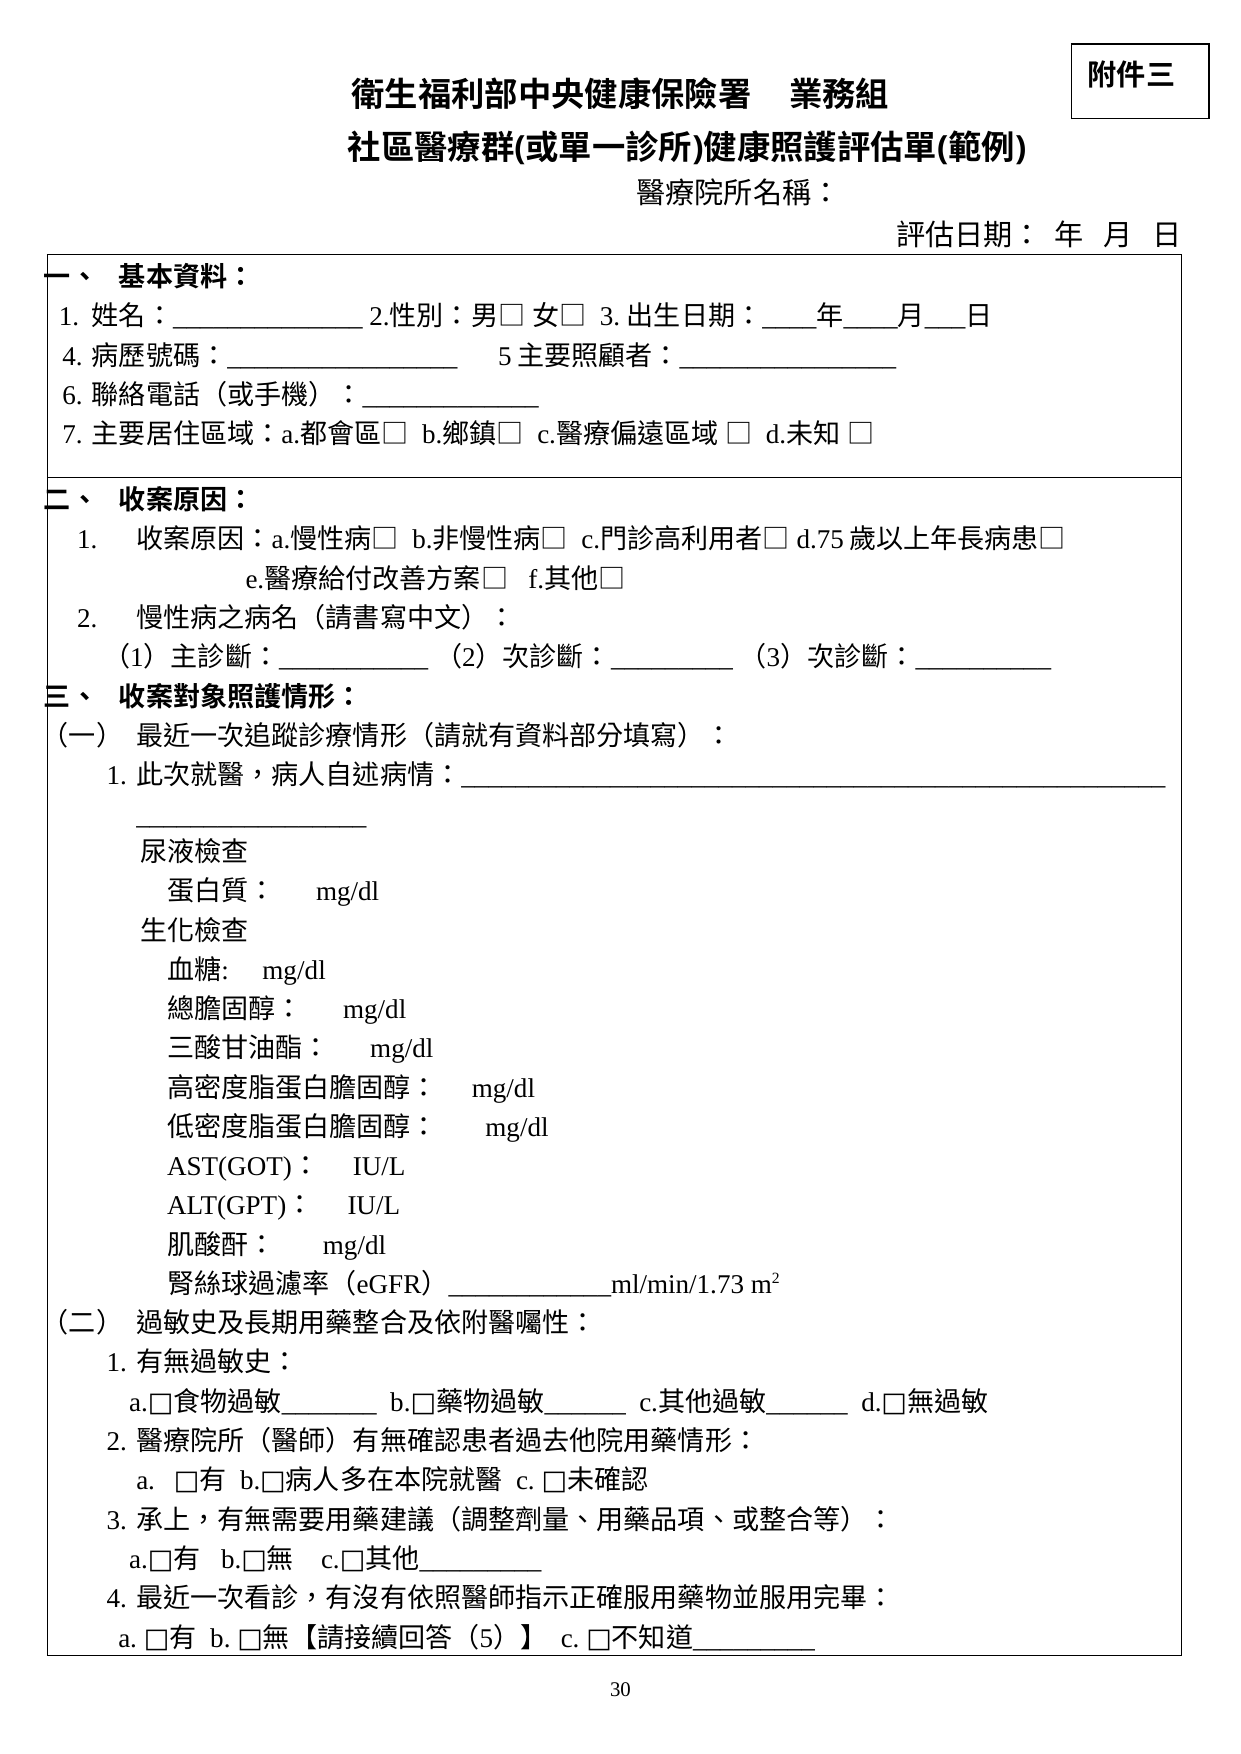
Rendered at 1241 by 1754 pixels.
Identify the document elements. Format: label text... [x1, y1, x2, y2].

text 醫療院所名稱： [59, 169, 1181, 212]
text 衛生福利部中央健康保險署 業務組 [59, 68, 1071, 116]
text 評估日期： 年 月 日 [59, 212, 1181, 254]
text 附件三 [1087, 52, 1193, 94]
text 社區醫療群(或單一診所)健康照護評估單(範例) [59, 121, 1181, 169]
table_header 基本資料： 姓名：______________ 2.性別：男□ 女□ 3. 出生日期：____年____月___日 病歷號碼：_________________ 5主要照顧者：________________ 聯絡電話（或手機）：_____________ 主要居住區域：a.都會區□ b.鄉鎮□ c.醫療偏遠區域 □ d.未知 □ [48, 255, 1181, 477]
table_cell 收案原因： 收案原因：a.慢性病□ b.非慢性病□ c.門診高利用者□ d.75歲以上年長病患□ e.醫療給付改善方案□ f.其他□ 慢性病之病名（請書寫中文）： （1）主診斷：___________ （2）次診斷：_________ （3）次診斷：__________ 收案對象照護情形： 最近一次追蹤診療情形（請就有資料部分填寫）： 此次就醫，病人自述病情：_____________________________________________________________________ 尿液檢查 蛋白質： mg/dl 生化檢查 血糖: mg/dl 總膽固醇： mg/dl 三酸甘油酯： mg/dl 高密度脂蛋白膽固醇： mg/dl 低密度脂蛋白膽固醇： mg/dl AST(GOT)： IU/L ALT(GPT)： IU/L 肌酸酐： mg/dl 腎絲球過濾率（eGFR）____________ml/min/1.73 m2 過敏史及長期用藥整合及依附醫囑性： 有無過敏史： a.□食物過敏_______ b.□藥物過敏______ c.其他過敏______ d.□無過敏 醫療院所（醫師）有無確認患者過去他院用藥情形： □有 b.□病人多在本院就醫 c. □未確認 承上，有無需要用藥建議（調整劑量、用藥品項、或整合等）： a.□有 b.□無 c.□其他_________ 最近一次看診，有沒有依照醫師指示正確服用藥物並服用完畢： a. □有 b. □無【請接續回答（5）】 c. □不知道_________ 為何沒有依照醫師指示服用藥物並服用完畢之原因： a. □病情復原，所以停藥 b. □覺得沒有效果 c. □服用後感到不適，所以停藥 d. □其他__________ 體重管理 身高□□□公分，體重□□□公斤 腰圍：_________公分（成人男性≧90公分；成人女性≧80公分為肥胖） 未滿18歲，BMI值（請參考附件填寫本項）：_________（正常、過重、肥胖） 18歲（含）以上的成人，判斷體重是否正常？ 促進健康： 預防保健類： 是否曾接受下列服務： □成人預防保健服務：65歲，每年1次；40歲，每3年1次（上次檢查日期： ） □大腸癌篩檢（糞便潛血檢驗）：50-70歲，每2年1次（上次檢查日期： ） □子宮頸抹片：女性30歲以上，每年1次（上次檢查日期： ） □流感疫苗：65歲以上老人、重病、6個月-6歲小孩，每年1次（上次接種日期： ） □兒童預防保健服務 生活習慣： 請問您現在「吸菸」情形： □有，每天吸菸 b. □有時候吸菸 c. □無 請問您過去一年有沒有戒菸：a.□有 b. □無 請問您現在「嚼食檳榔」情形：a.□有（請接續回答第4題） b□無 曾經嚼食檳榔者，過去一年內有沒有到醫院診所做過口腔檢查a.□有 b. □無 酒精：a.□酗酒 b.□社交淺酌c.□滴酒不沾 請問您現在「運動」情形：a.□有，定期運動 b.□.偶而運動 c.□無 [48, 478, 1181, 1655]
